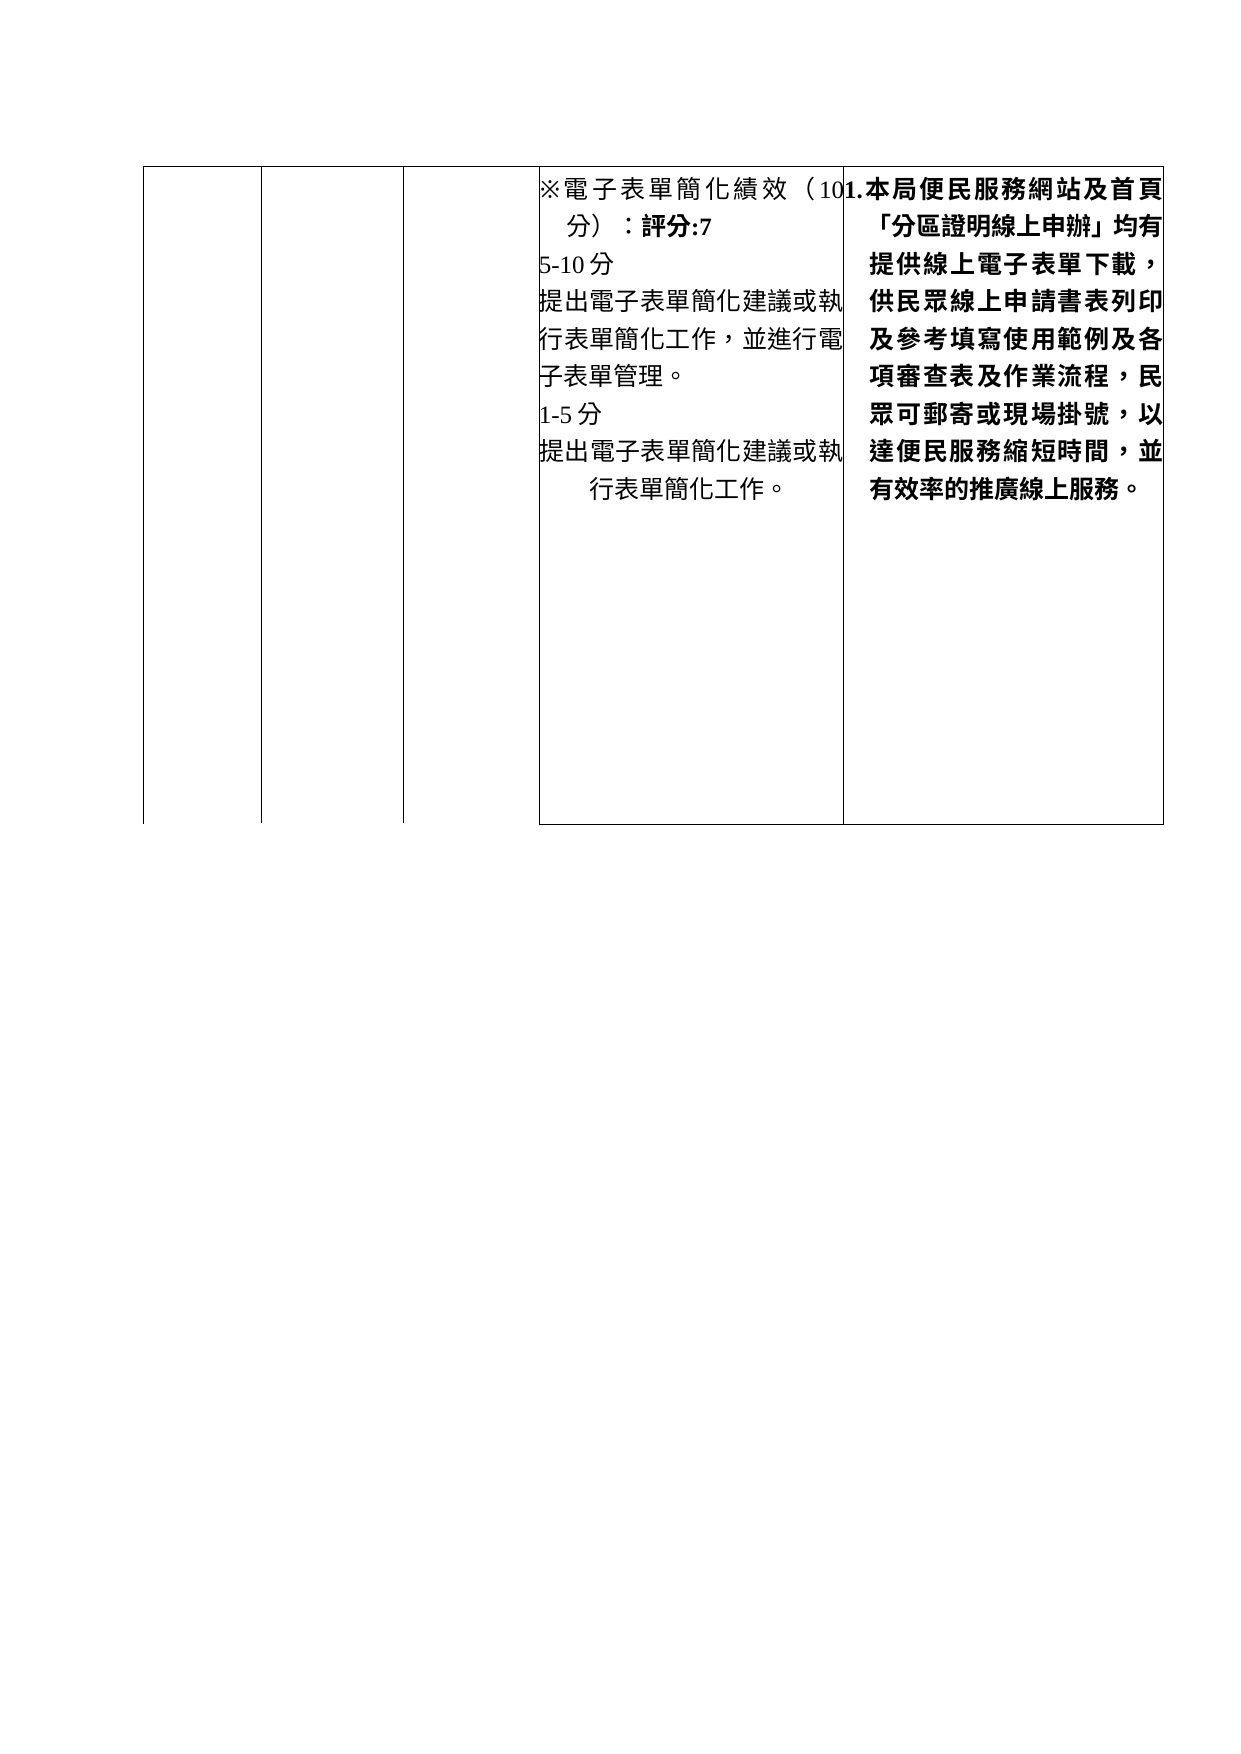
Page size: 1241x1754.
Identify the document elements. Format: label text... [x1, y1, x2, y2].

table_cell [403, 167, 539, 824]
table_cell [144, 167, 261, 824]
table_cell ※電子表單簡化績效（10分）：評分:7 5-10分 提出電子表單簡化建議或執行表單簡化工作，並進行電子表單管理。 1-5分 提出電子表單簡化建議或執行表單簡化工作。 [540, 167, 843, 824]
table_cell [261, 167, 403, 824]
table_cell 1.本局便民服務網站及首頁「分區證明線上申辦」均有提供線上電子表單下載，供民眾線上申請書表列印及參考填寫使用範例及各項審查表及作業流程，民眾可郵寄或現場掛號，以達便民服務縮短時間，並有效率的推廣線上服務。 [844, 167, 1163, 824]
